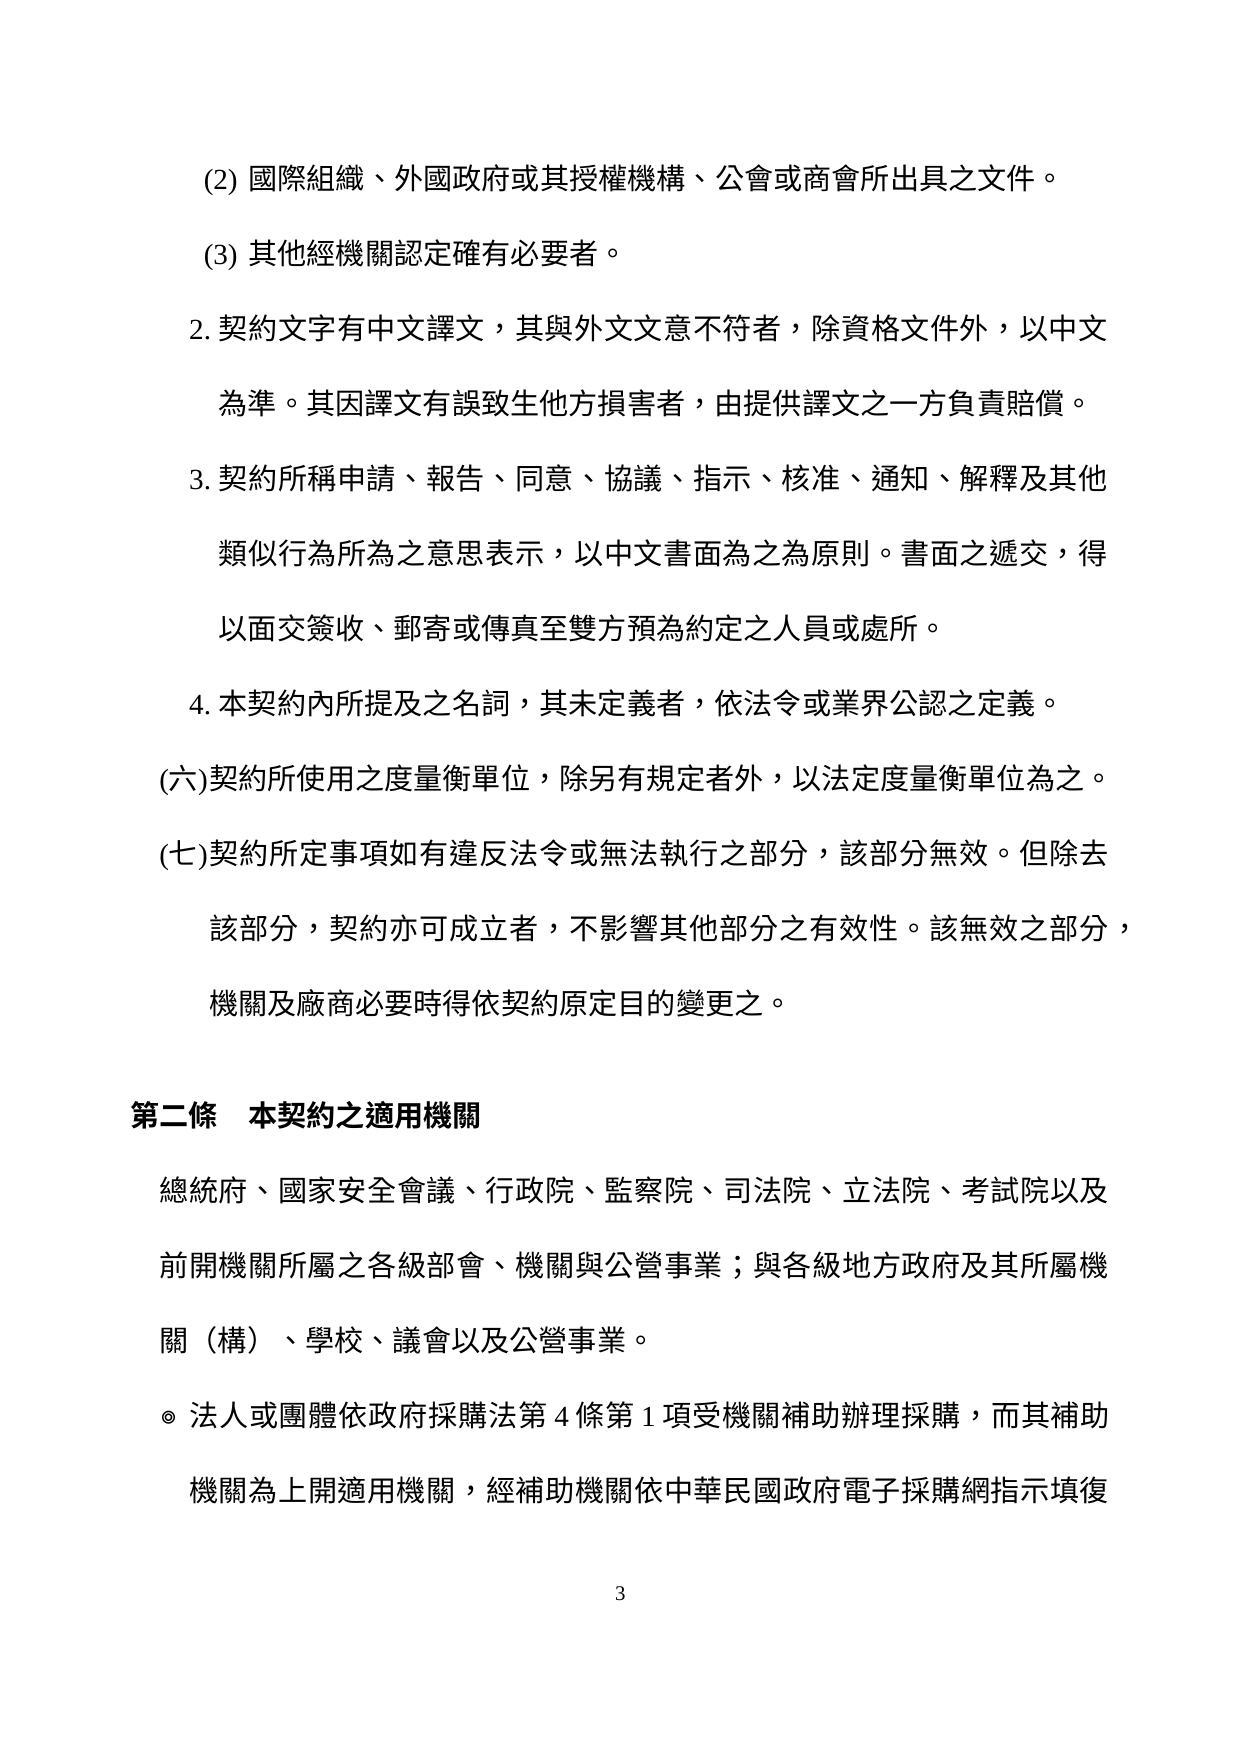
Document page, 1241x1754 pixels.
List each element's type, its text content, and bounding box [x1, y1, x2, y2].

list 本契約內所提及之名詞，其未定義者，依法令或業界公認之定義。 [189, 664, 1110, 739]
list 契約文字有中文譯文，其與外文文意不符者，除資格文件外，以中文為準。其因譯文有誤致生他方損害者，由提供譯文之一方負責賠償。 [189, 289, 1110, 439]
list 法人或團體依政府採購法第4條第1項受機關補助辦理採購，而其補助機關為上開適用機關，經補助機關依中華民國政府電子採購網指示填復 [159, 1377, 1110, 1527]
text 總統府、國家安全會議、行政院、監察院、司法院、立法院、考試院以及前開機關所屬之各級部會、機關與公營事業；與各級地方政府及其所屬機關（構）、學校、議會以及公營事業。 [159, 1152, 1110, 1377]
list 契約所稱申請、報告、同意、協議、指示、核准、通知、解釋及其他類似行為所為之意思表示，以中文書面為之為原則。書面之遞交，得以面交簽收、郵寄或傳真至雙方預為約定之人員或處所。 [189, 439, 1110, 664]
subtitle 契約所定事項如有違反法令或無法執行之部分，該部分無效。但除去該部分，契約亦可成立者，不影響其他部分之有效性。該無效之部分，機關及廠商必要時得依契約原定目的變更之。 [159, 814, 1110, 1039]
subtitle 本契約之適用機關 [130, 1077, 1110, 1152]
list 國際組織、外國政府或其授權機構、公會或商會所出具之文件。 [203, 139, 1110, 214]
subtitle 契約所使用之度量衡單位，除另有規定者外，以法定度量衡單位為之。 [159, 739, 1110, 814]
list 其他經機關認定確有必要者。 [203, 214, 1110, 289]
